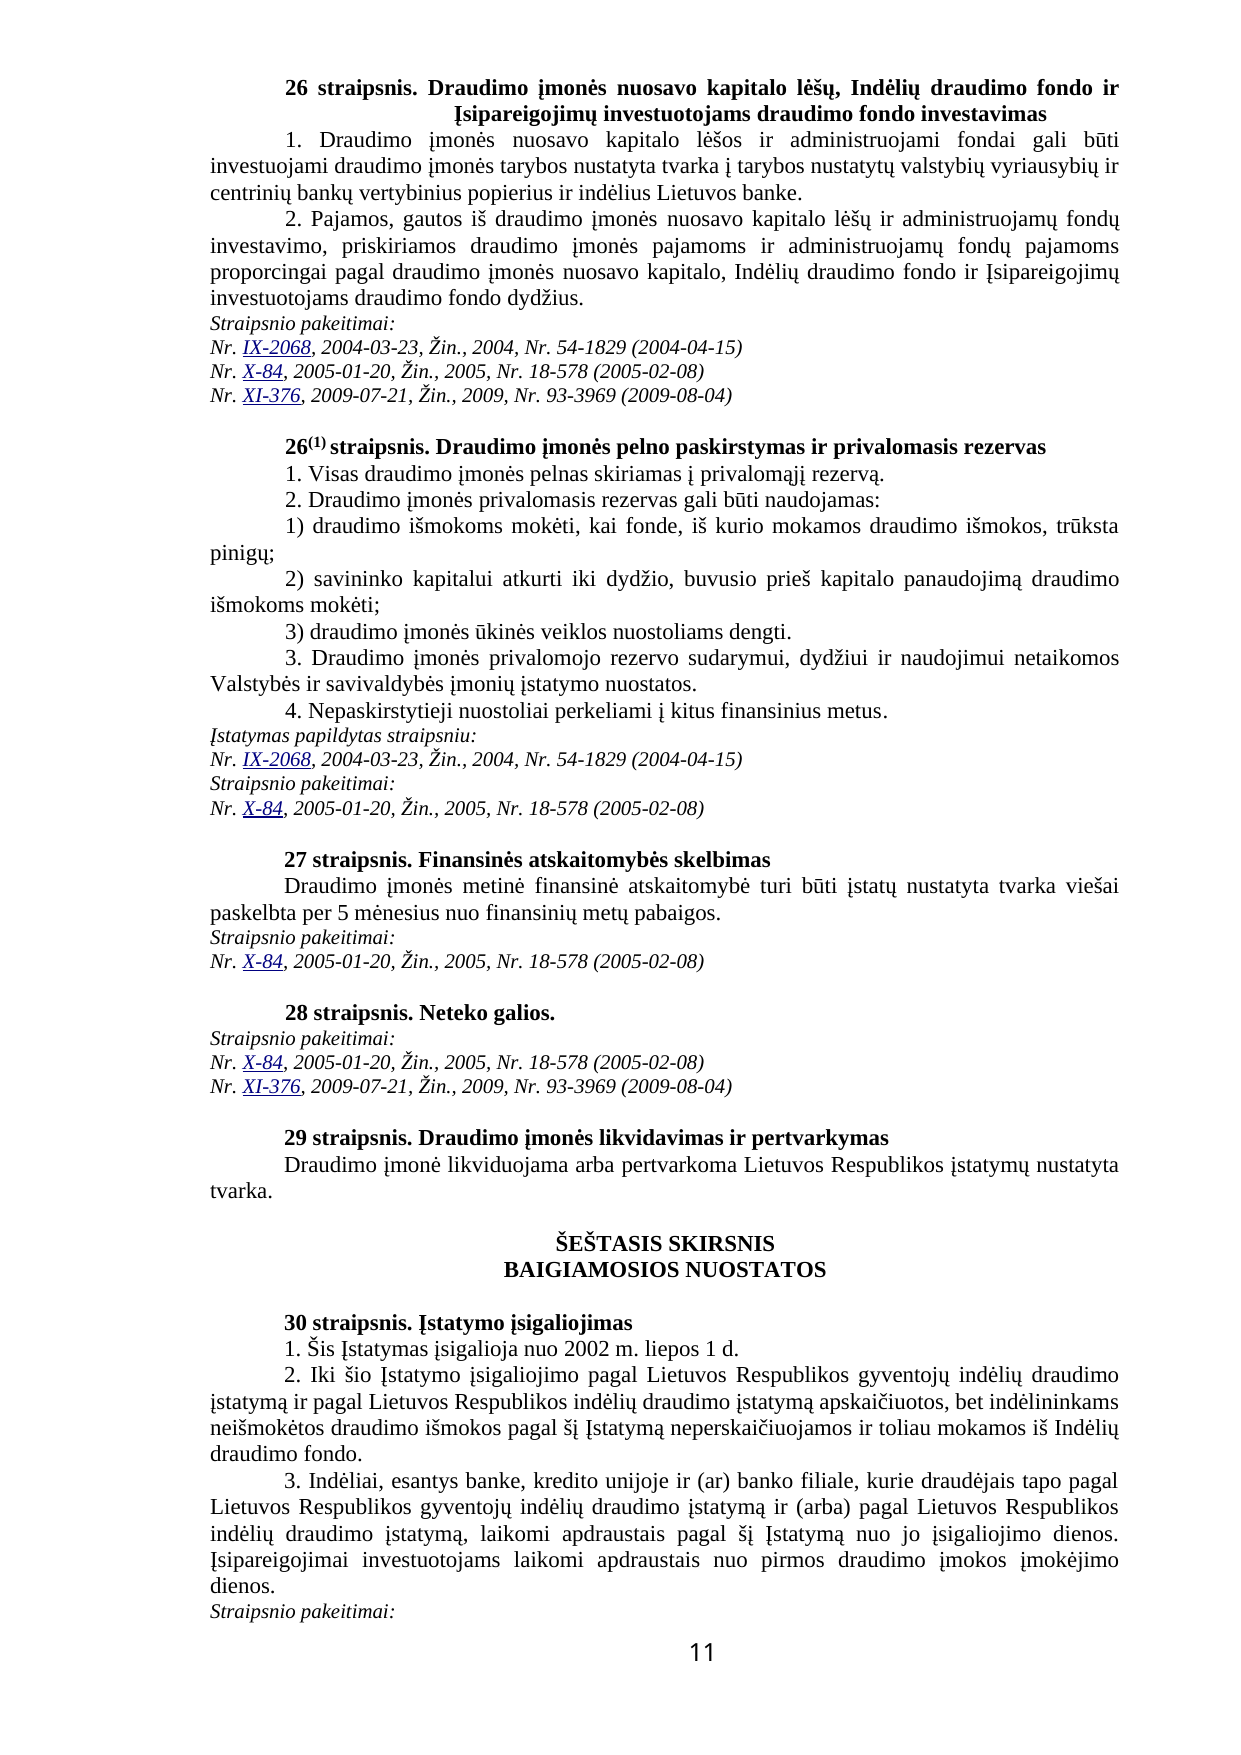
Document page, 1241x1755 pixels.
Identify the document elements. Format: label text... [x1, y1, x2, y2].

text Straipsnio pakeitimai: [210, 311, 1120, 335]
text 26(1) straipsnis. Draudimo įmonės pelno paskirstymas ir privalomasis rezervas [210, 433, 1120, 460]
text 2) savininko kapitalui atkurti iki dydžio, buvusio prieš kapitalo panaudojimą draudimo išmokoms mokėti; [210, 565, 1120, 618]
text 1) draudimo išmokoms mokėti, kai fonde, iš kurio mokamos draudimo išmokos, trūksta pinigų; [210, 512, 1120, 565]
text Nr. X-84, 2005-01-20, Žin., 2005, Nr. 18-578 (2005-02-08) [210, 795, 1120, 819]
text Nr. X-84, 2005-01-20, Žin., 2005, Nr. 18-578 (2005-02-08) [210, 949, 1120, 973]
text 29 straipsnis. Draudimo įmonės likvidavimas ir pertvarkymas [210, 1124, 1120, 1151]
text 3) draudimo įmonės ūkinės veiklos nuostoliams dengti. [210, 618, 1120, 644]
text 26 straipsnis. Draudimo įmonės nuosavo kapitalo lėšų, Indėlių draudimo fondo ir Įsipareigojimų investuotojams draudimo fondo investavimas [285, 73, 1120, 126]
text 1. Draudimo įmonės nuosavo kapitalo lėšos ir administruojami fondai gali būti investuojami draudimo įmonės tarybos nustatyta tvarka į tarybos nustatytų valstybių vyriausybių ir centrinių bankų vertybinius popierius ir indėlius Lietuvos banke. [210, 126, 1120, 205]
text 2. Pajamos, gautos iš draudimo įmonės nuosavo kapitalo lėšų ir administruojamų fondų investavimo, priskiriamos draudimo įmonės pajamoms ir administruojamų fondų pajamoms proporcingai pagal draudimo įmonės nuosavo kapitalo, Indėlių draudimo fondo ir Įsipareigojimų investuotojams draudimo fondo dydžius. [210, 205, 1120, 311]
text Straipsnio pakeitimai: [210, 925, 1120, 949]
text Nr. IX-2068, 2004-03-23, Žin., 2004, Nr. 54-1829 (2004-04-15) [210, 335, 1120, 359]
text Draudimo įmonės metinė finansinė atskaitomybė turi būti įstatų nustatyta tvarka viešai paskelbta per 5 mėnesius nuo finansinių metų pabaigos. [210, 872, 1120, 925]
text 1. Šis Įstatymas įsigalioja nuo 2002 m. liepos 1 d. [210, 1335, 1120, 1361]
text BAIGIAMOSIOS NUOSTATOS [210, 1256, 1120, 1282]
text 2. Draudimo įmonės privalomasis rezervas gali būti naudojamas: [210, 486, 1120, 512]
text Draudimo įmonė likviduojama arba pertvarkoma Lietuvos Respublikos įstatymų nustatyta tvarka. [210, 1151, 1120, 1203]
text Nr. IX-2068, 2004-03-23, Žin., 2004, Nr. 54-1829 (2004-04-15) [210, 747, 1120, 771]
text 4. Nepaskirstytieji nuostoliai perkeliami į kitus finansinius metus. [210, 697, 1120, 723]
text 30 straipsnis. Įstatymo įsigaliojimas [210, 1309, 1120, 1335]
text 2. Iki šio Įstatymo įsigaliojimo pagal Lietuvos Respublikos gyventojų indėlių draudimo įstatymą ir pagal Lietuvos Respublikos indėlių draudimo įstatymą apskaičiuotos, bet indėlininkams neišmokėtos draudimo išmokos pagal šį Įstatymą neperskaičiuojamos ir toliau mokamos iš Indėlių draudimo fondo. [210, 1361, 1120, 1467]
text Straipsnio pakeitimai: [210, 771, 1120, 795]
text 3. Indėliai, esantys banke, kredito unijoje ir (ar) banko filiale, kurie draudėjais tapo pagal Lietuvos Respublikos gyventojų indėlių draudimo įstatymą ir (arba) pagal Lietuvos Respublikos indėlių draudimo įstatymą, laikomi apdraustais pagal šį Įstatymą nuo jo įsigaliojimo dienos. Įsipareigojimai investuotojams laikomi apdraustais nuo pirmos draudimo įmokos įmokėjimo dienos. [210, 1467, 1120, 1599]
text Nr. X-84, 2005-01-20, Žin., 2005, Nr. 18-578 (2005-02-08) [210, 1050, 1120, 1074]
text ŠEŠTASIS SKIRSNIS [210, 1230, 1120, 1256]
text 3. Draudimo įmonės privalomojo rezervo sudarymui, dydžiui ir naudojimui netaikomos Valstybės ir savivaldybės įmonių įstatymo nuostatos. [210, 644, 1120, 697]
text Nr. XI-376, 2009-07-21, Žin., 2009, Nr. 93-3969 (2009-08-04) [210, 383, 1120, 407]
text 27 straipsnis. Finansinės atskaitomybės skelbimas [210, 846, 1120, 872]
text Įstatymas papildytas straipsniu: [210, 723, 1120, 747]
text Nr. XI-376, 2009-07-21, Žin., 2009, Nr. 93-3969 (2009-08-04) [210, 1074, 1120, 1098]
text 1. Visas draudimo įmonės pelnas skiriamas į privalomąjį rezervą. [210, 460, 1120, 486]
text Nr. X-84, 2005-01-20, Žin., 2005, Nr. 18-578 (2005-02-08) [210, 359, 1120, 383]
text 28 straipsnis. Neteko galios. [210, 999, 1120, 1026]
text Straipsnio pakeitimai: [210, 1026, 1120, 1050]
text Straipsnio pakeitimai: [210, 1599, 1120, 1623]
